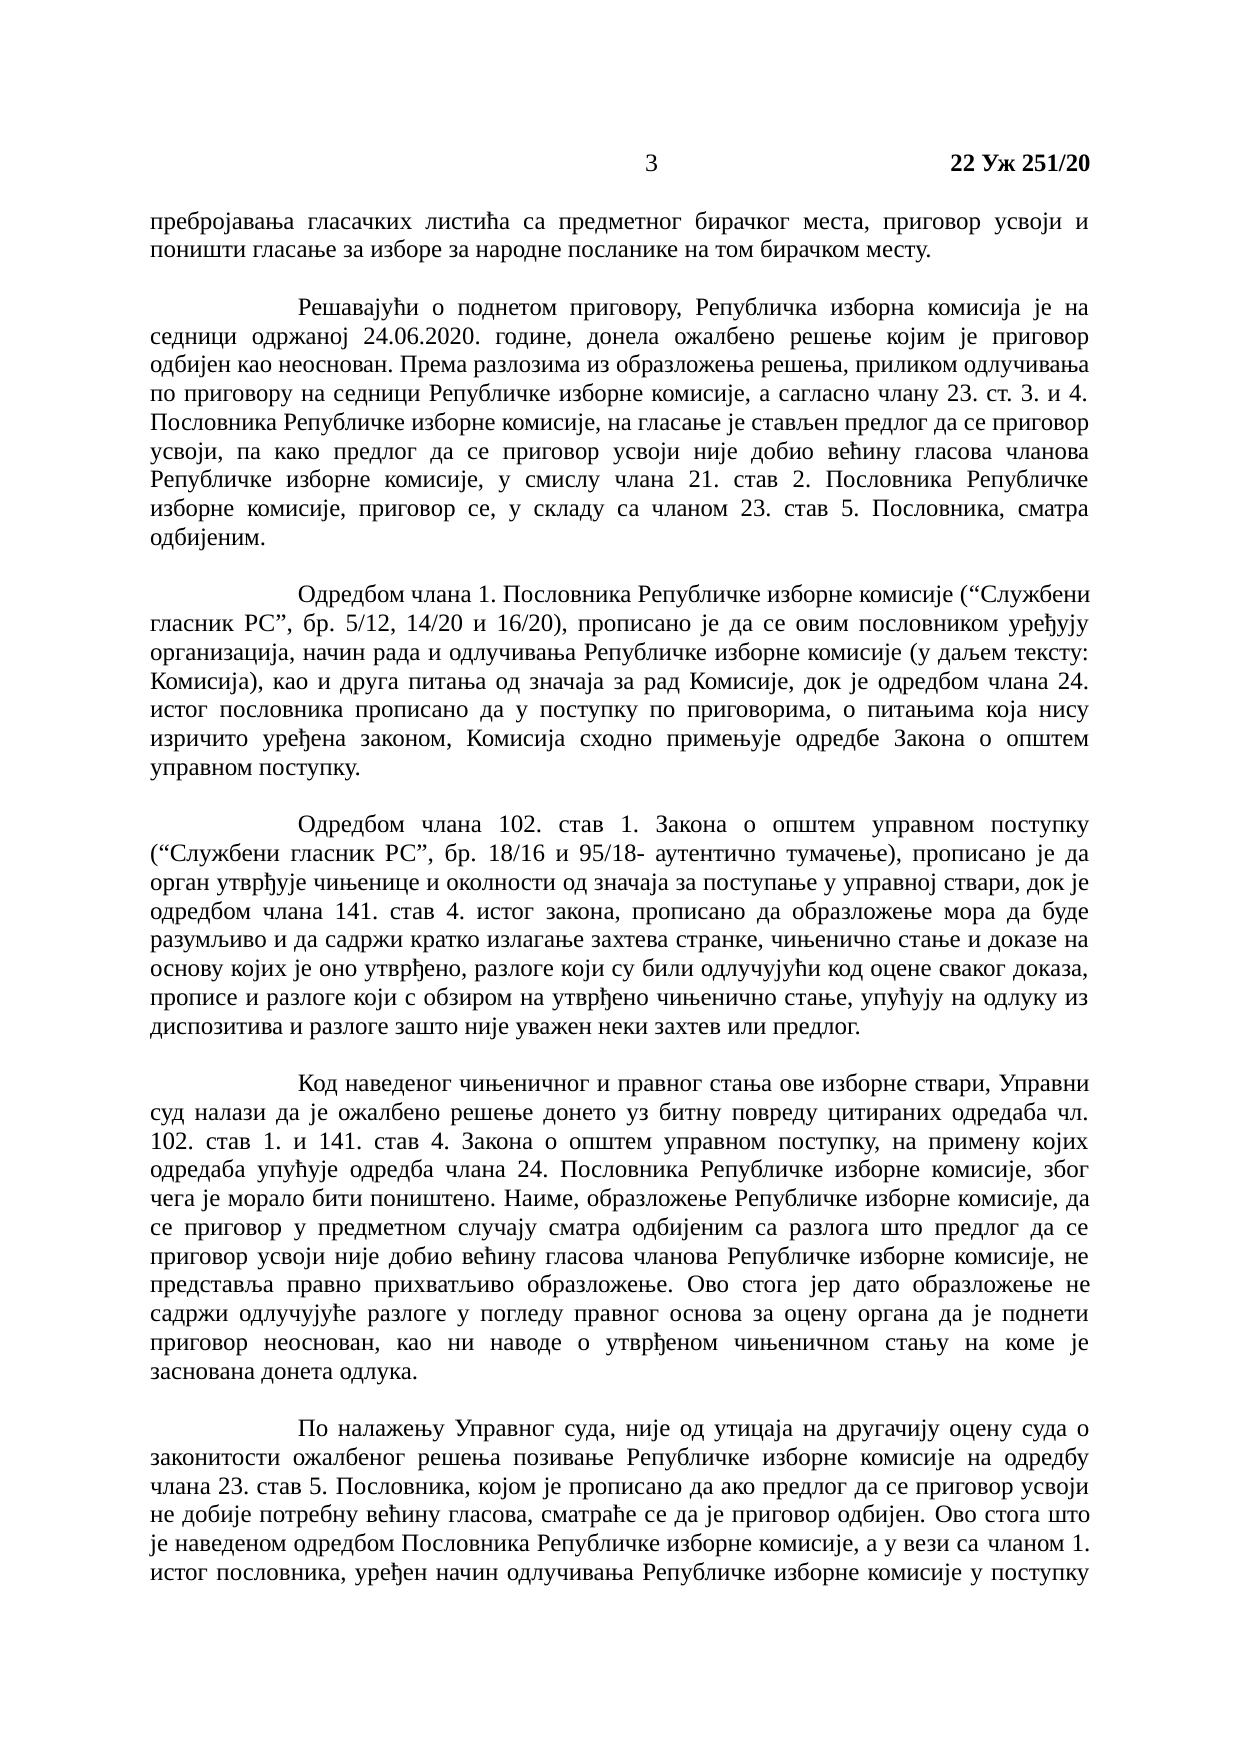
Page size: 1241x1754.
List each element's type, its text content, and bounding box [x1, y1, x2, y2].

text Одредбом члана 102. став 1. Закона о општем управном поступку (“Службени гласник РС”, бр. 18/16 и 95/18- аутентично тумачење), прописано је да орган утврђује чињенице и околности од значаја за поступање у управној ствари, док је одредбом члана 141. став 4. истог закона, прописано да образложење мора да буде разумљиво и да садржи кратко излагање захтева странке, чињенично стање и доказе на основу којих је оно утврђено, разлоге који су били одлучујући код оцене сваког доказа, прописе и разлоге који с обзиром на утврђено чињенично стање, упућују на одлуку из диспозитива и разлоге зашто није уважен неки захтев или предлог. [150, 809, 1090, 1039]
text Одредбом члана 1. Пословника Републичке изборне комисије (“Службени гласник РС”, бр. 5/12, 14/20 и 16/20), прописано је да се овим пословником уређују организација, начин рада и одлучивања Републичке изборне комисије (у даљем тексту: Комисија), као и друга питања од значаја за рад Комисије, док је одредбом члана 24. истог пословника прописано да у поступку по приговорима, о питањима која нису изричито уређена законом, Комисија сходно примењује одредбе Закона о општем управном поступку. [150, 579, 1090, 781]
text Решавајући о поднетом приговору, Републичка изборна комисија је на седници одржаној 24.06.2020. године, донела ожалбено решење којим је приговор одбијен као неоснован. Према разлозима из образложења решења, приликом одлучивања по приговору на седници Републичке изборне комисије, а сагласно члану 23. ст. 3. и 4. Пословника Републичке изборне комисије, на гласање је стављен предлог да се приговор усвоји, па како предлог да се приговор усвоји није добио већину гласова чланова Републичке изборне комисије, у смислу члана 21. став 2. Пословника Републичке изборне комисије, приговор се, у складу са чланом 23. став 5. Пословника, сматра одбијеним. [150, 292, 1090, 551]
text пребројавања гласачких листића са предметног бирачког места, приговор усвоји и поништи гласање за изборе за народне посланике на том бирачком месту. [150, 206, 1090, 263]
text По налажењу Управног суда, није од утицаја на другачију оцену суда о законитости ожалбеног решења позивање Републичке изборне комисије на одредбу члана 23. став 5. Пословника, којом је прописано да ако предлог да се приговор усвоји не добије потребну већину гласова, сматраће се да је приговор одбијен. Ово стога што је наведеном одредбом Пословника Републичке изборне комисије, а у вези са чланом 1. истог пословника, уређен начин одлучивања Републичке изборне комисије у поступку [150, 1413, 1090, 1586]
text Код наведеног чињеничног и правног стања ове изборне ствари, Управни суд налази да је ожалбено решење донето уз битну повреду цитираних одредаба чл. 102. став 1. и 141. став 4. Закона о општем управном поступку, на примену којих одредаба упућује одредба члана 24. Пословника Републичке изборне комисије, због чега је морало бити поништено. Наиме, образложење Републичке изборне комисије, да се приговор у предметном случају сматра одбијеним са разлога што предлог да се приговор усвоји није добио већину гласова чланова Републичке изборне комисије, не представља правно прихватљиво образложење. Ово стога јер дато образложење не садржи одлучујуће разлоге у погледу правног основа за оцену органа да је поднети приговор неоснован, као ни наводе о утврђеном чињеничном стању на коме је заснована донета одлука. [150, 1068, 1090, 1384]
